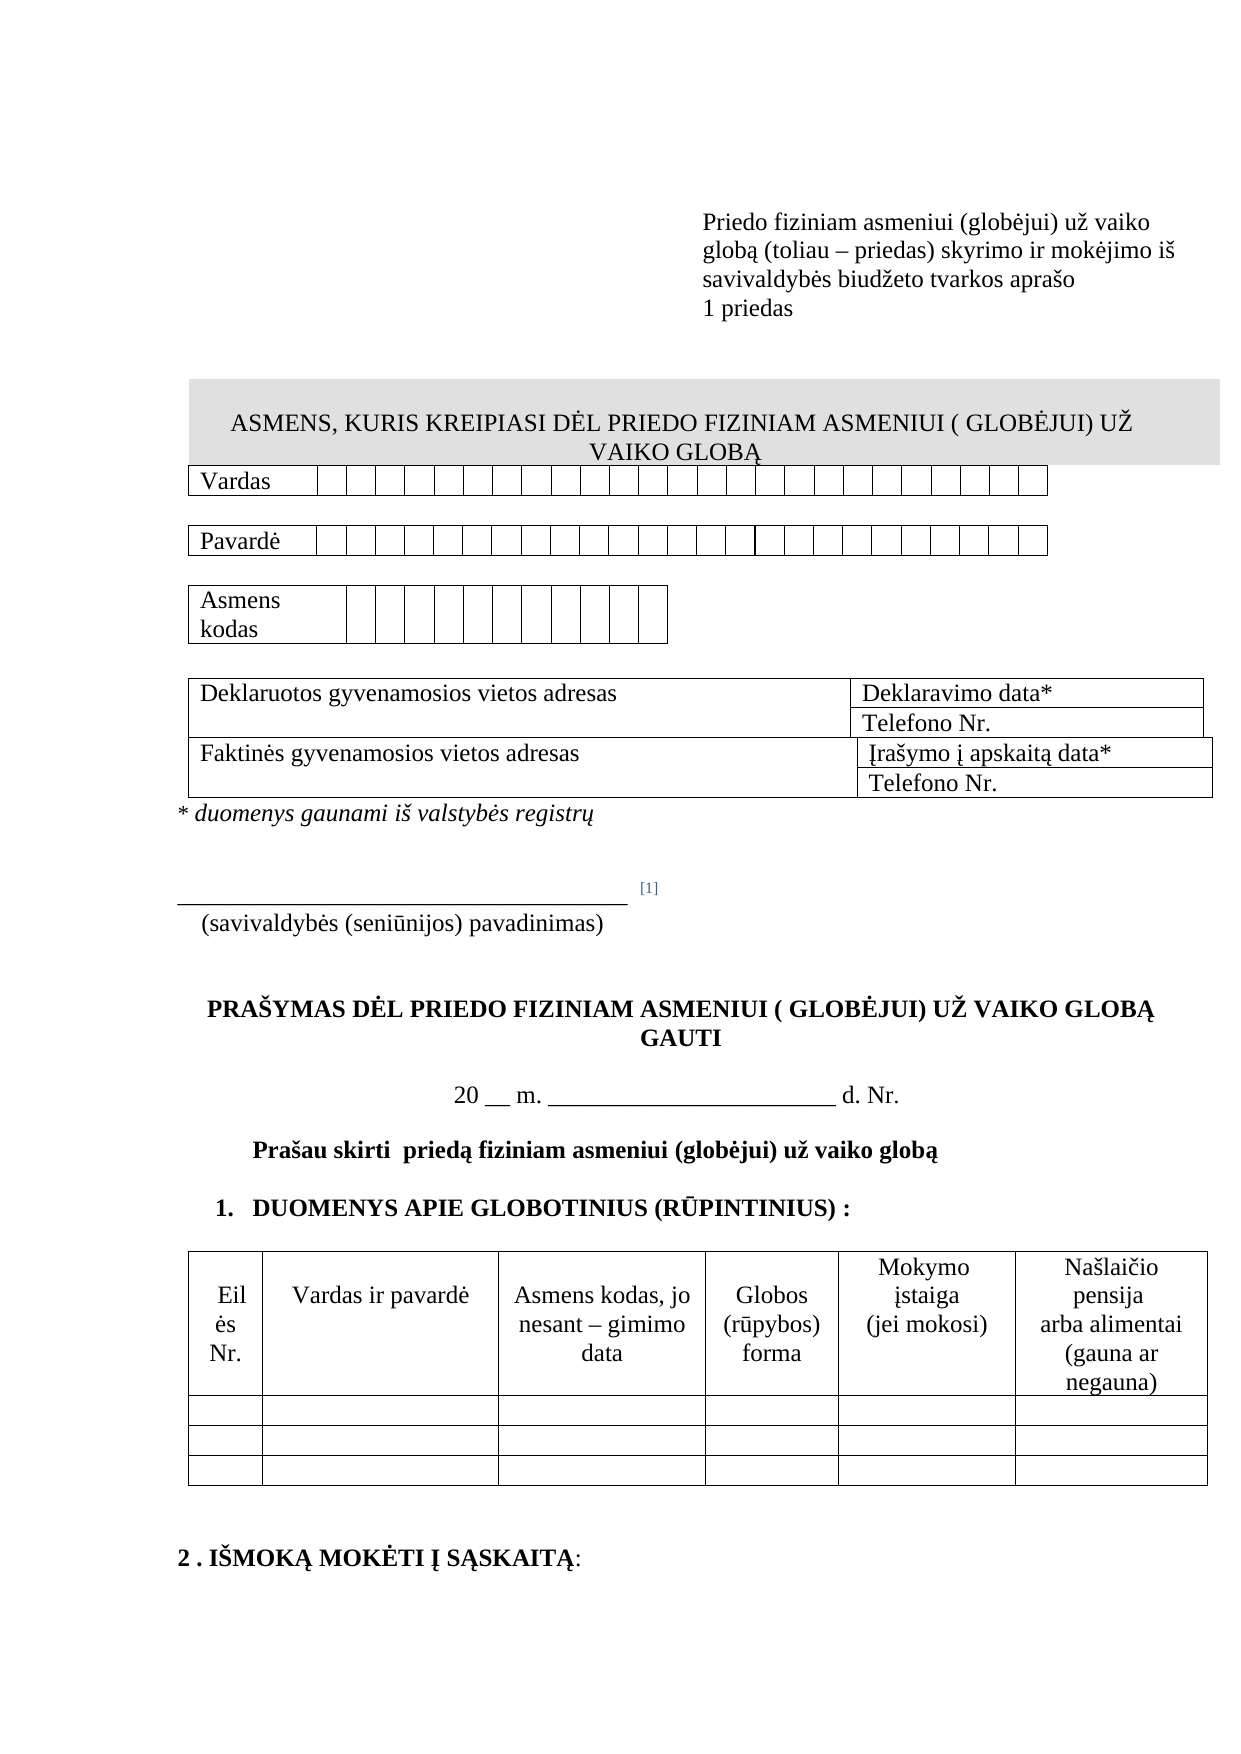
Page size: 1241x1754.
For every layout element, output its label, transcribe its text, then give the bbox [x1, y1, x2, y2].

table_cell Telefono Nr. [851, 708, 1203, 737]
table_cell [706, 1456, 838, 1485]
table_header [463, 526, 491, 555]
table_cell [263, 1456, 498, 1485]
table_header [872, 526, 901, 555]
table_cell [263, 1426, 498, 1455]
table_cell [610, 466, 638, 495]
text PRAŠYMAS DĖL PRIEDO FIZINIAM ASMENIUI ( GLOBĖJUI) UŽ VAIKO GLOBĄ GAUTI [177, 994, 1184, 1052]
table_cell [844, 466, 872, 495]
table_cell [1203, 643, 1212, 677]
table_cell [522, 466, 551, 495]
table_cell [698, 466, 726, 495]
table_cell [263, 1396, 498, 1425]
table_cell [1048, 465, 1220, 495]
text 20 __ m. _______________________ d. Nr. [177, 1080, 1181, 1109]
table_cell [639, 466, 667, 495]
table_header Eilės Nr. [189, 1252, 262, 1395]
table_header [376, 526, 404, 555]
text * duomenys gaunami iš valstybės registrų [177, 798, 1184, 826]
table_cell Deklaravimo data* [851, 679, 1203, 707]
table_header [347, 586, 375, 643]
table_cell Deklaruotos gyvenamosios vietos adresas [189, 679, 850, 707]
table_header [610, 586, 638, 643]
table_cell [727, 466, 755, 495]
table_header [434, 526, 462, 555]
table_header [843, 526, 871, 555]
text 1. DUOMENYS APIE globotinius (rūpintinius) : [215, 1193, 1181, 1222]
table_header [317, 526, 346, 555]
table_header [639, 586, 667, 643]
table_header [464, 586, 492, 643]
table_header [902, 526, 930, 555]
table_cell [815, 466, 843, 495]
table_cell [347, 466, 375, 495]
table_cell [581, 466, 609, 495]
table_header [756, 526, 784, 555]
table_header [580, 526, 608, 555]
table_header [726, 526, 754, 555]
table_header ASMENS, KURIS KREIPIASI DĖL PRIEDO FIZINIAM ASMENIUI ( GLOBĖJUI) UŽ VAIKO GLOBĄ [189, 379, 1220, 465]
table_cell [961, 466, 989, 495]
table_header Pavardė [189, 526, 316, 555]
table_header [522, 586, 551, 643]
table_cell [839, 1396, 1015, 1425]
text 1 priedas [627, 293, 1181, 322]
table_header [405, 586, 434, 643]
table_header [1203, 585, 1212, 643]
table_cell [405, 466, 434, 495]
table_cell Įrašymo į apskaitą data* [858, 738, 1212, 767]
table_cell [839, 1426, 1015, 1455]
text 2 . IšmokĄ mokėti Į SĄSKaitą: [177, 1543, 1181, 1572]
table_cell Faktinės gyvenamosios vietos adresas [189, 738, 857, 767]
table_header [668, 585, 1190, 643]
table_cell [435, 466, 463, 495]
table_header [492, 526, 521, 555]
table_cell [785, 466, 814, 495]
table_header Asmens kodas [189, 586, 346, 643]
table_cell [376, 466, 404, 495]
table_cell [1190, 643, 1203, 677]
table_header [552, 586, 580, 643]
table_cell [189, 644, 301, 677]
table_header [1019, 526, 1047, 555]
table_header [306, 1572, 1201, 1606]
table_cell Telefono Nr. [858, 768, 1212, 797]
table_cell [1016, 1426, 1207, 1455]
table_header [551, 526, 579, 555]
table_header [989, 526, 1018, 555]
table_cell [464, 466, 492, 495]
table_cell [499, 1396, 705, 1425]
table_cell [189, 767, 857, 797]
text ____________________________________ [1] [177, 879, 1184, 908]
text Prašau skirti priedą fiziniam asmeniui (globėjui) už vaiko globą [177, 1136, 1181, 1164]
table_cell [1016, 1456, 1207, 1485]
table_header Asmens kodas, jo nesant – gimimo data [499, 1252, 705, 1395]
table_header Vardas ir pavardė [263, 1252, 498, 1395]
table_cell [493, 466, 521, 495]
table_header [931, 526, 959, 555]
table_header [493, 586, 521, 643]
table_cell [189, 1396, 262, 1425]
table_cell [932, 466, 960, 495]
table_header Mokymo įstaiga (jei mokosi) [839, 1252, 1015, 1395]
table_cell [990, 466, 1018, 495]
table_header [435, 586, 463, 643]
table_cell [189, 707, 850, 737]
table_cell [552, 466, 580, 495]
table_header [785, 526, 813, 555]
table_cell [706, 1426, 838, 1455]
table_header [697, 526, 725, 555]
table_cell [839, 1456, 1015, 1485]
table_header [639, 526, 667, 555]
table_header Globos (rūpybos) forma [706, 1252, 838, 1395]
table_cell [756, 466, 784, 495]
table_cell [1204, 678, 1212, 707]
table_cell [189, 1426, 262, 1455]
table_header [668, 526, 696, 555]
table_header [376, 586, 404, 643]
table_cell [301, 643, 1139, 677]
table_cell [706, 1396, 838, 1425]
table_cell [902, 466, 931, 495]
table_cell [1204, 707, 1212, 737]
table_cell [873, 466, 901, 495]
table_header [1048, 525, 1189, 555]
table_header [1190, 585, 1203, 643]
table_cell [318, 466, 346, 495]
text Priedo fiziniam asmeniui (globėjui) už vaiko globą (toliau – priedas) skyrimo ir mokėjimo iš savivaldybės biudžeto tvarkos aprašo [702, 207, 1181, 293]
table_cell Vardas [189, 466, 317, 495]
table_cell [1016, 1396, 1207, 1425]
table_header [814, 526, 842, 555]
table_header [347, 526, 375, 555]
table_header [189, 1572, 306, 1606]
table_header [581, 586, 609, 643]
table_cell [499, 1426, 705, 1455]
table_cell [499, 1456, 705, 1485]
table_header Našlaičio pensija arba alimentai (gauna ar negauna) [1016, 1252, 1207, 1395]
table_header [609, 526, 638, 555]
table_header [522, 526, 550, 555]
table_cell [668, 466, 697, 495]
table_header [405, 526, 433, 555]
table_cell [1019, 466, 1047, 495]
table_cell [1139, 643, 1190, 677]
table_header [960, 526, 988, 555]
text (savivaldybės (seniūnijos) pavadinimas) [177, 908, 1184, 937]
table_cell [189, 1456, 262, 1485]
